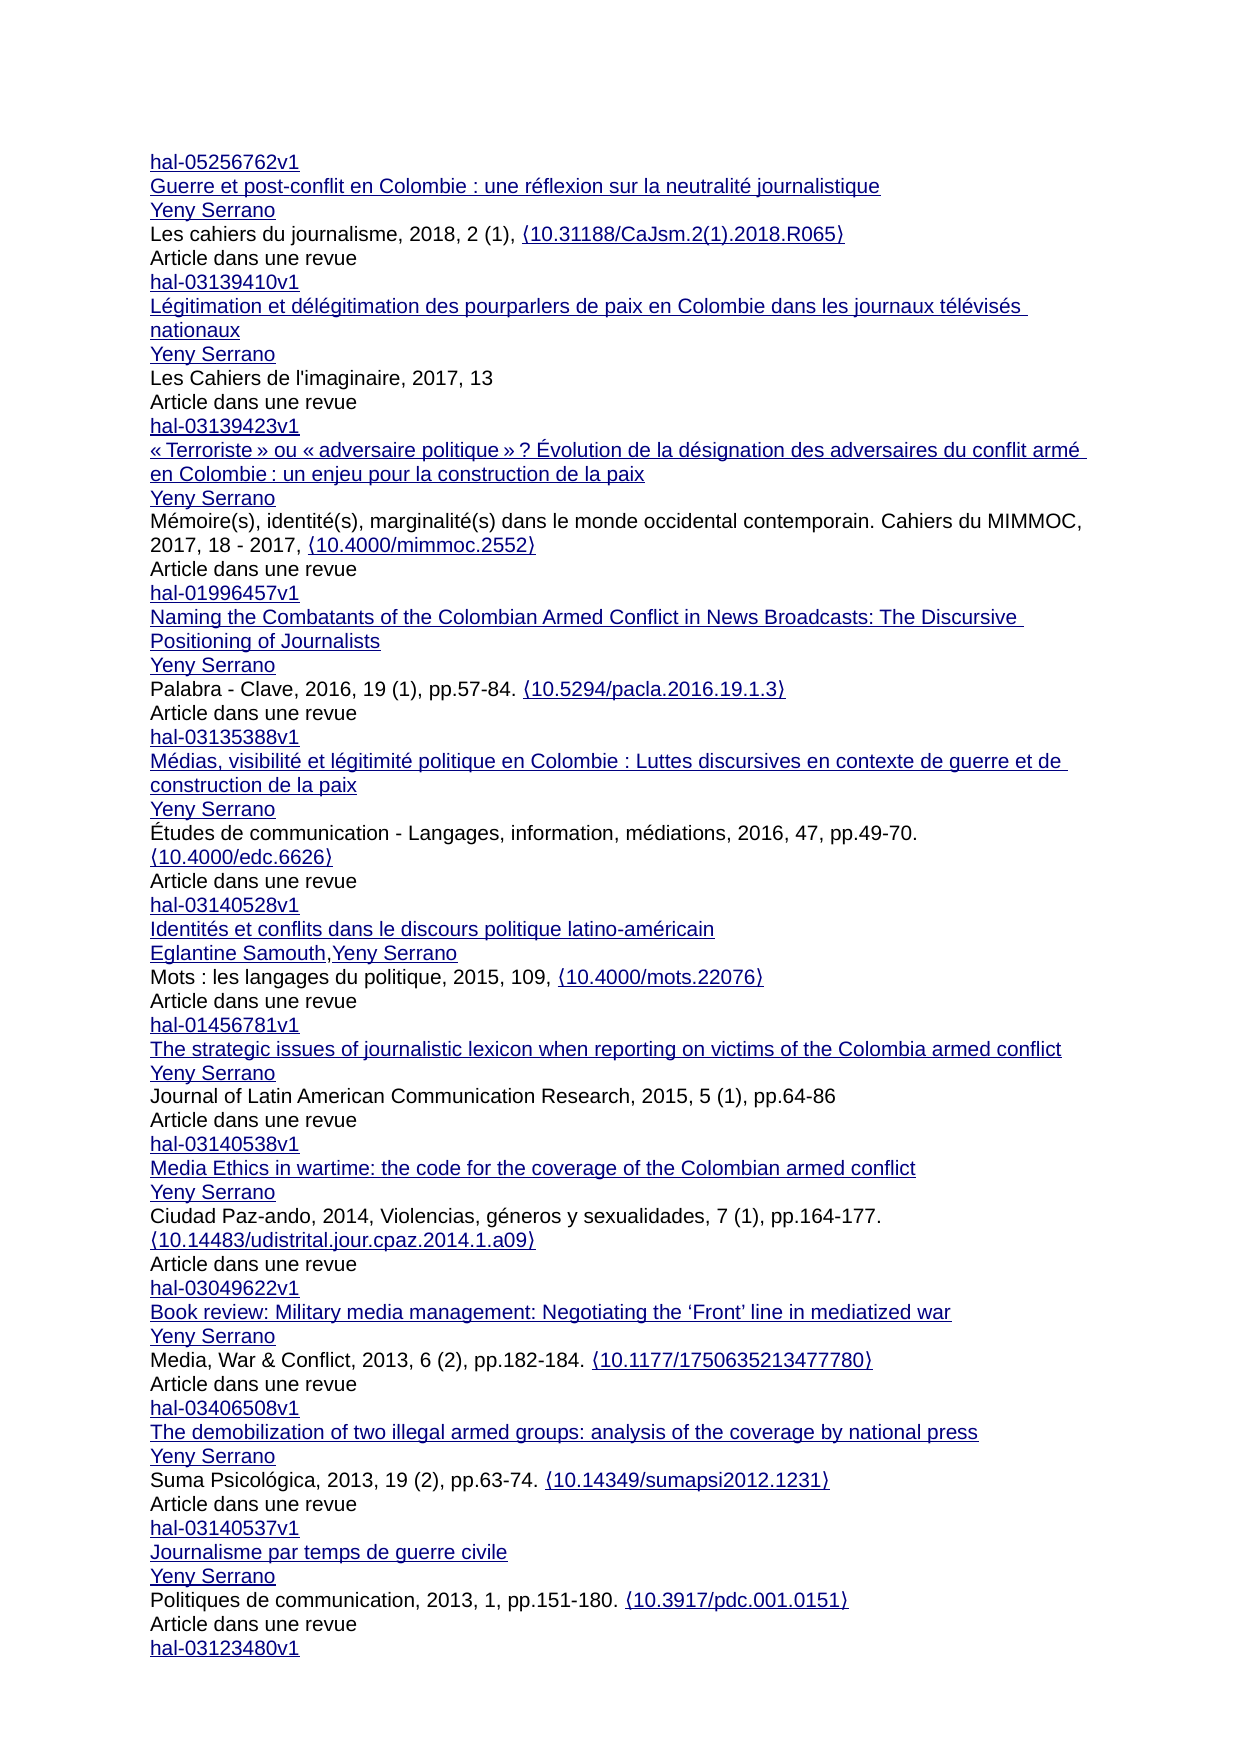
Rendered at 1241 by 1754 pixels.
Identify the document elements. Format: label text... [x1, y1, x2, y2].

table_cell Media Ethics in wartime: the code for the coverage of the Colombian armed conflict Yeny Serrano Ciudad Paz-ando, 2014, Violencias, géneros y sexualidades, 7 (1), pp.164-177. ⟨10.14483/udistrital.jour.cpaz.2014.1.a09⟩ Article dans une revue hal-03049622v1 [150, 1156, 1090, 1300]
table_cell Naming the Combatants of the Colombian Armed Conflict in News Broadcasts: The Discursive Positioning of Journalists Yeny Serrano Palabra - Clave, 2016, 19 (1), pp.57-84. ⟨10.5294/pacla.2016.19.1.3⟩ Article dans une revue hal-03135388v1 [150, 605, 1090, 749]
table_cell « Terroriste » ou « adversaire politique » ? Évolution de la désignation des adversaires du conflit armé en Colombie : un enjeu pour la construction de la paix Yeny Serrano Mémoire(s), identité(s), marginalité(s) dans le monde occidental contemporain. Cahiers du MIMMOC, 2017, 18 - 2017, ⟨10.4000/mimmoc.2552⟩ Article dans une revue hal-01996457v1 [150, 438, 1090, 605]
table_cell The strategic issues of journalistic lexicon when reporting on victims of the Colombia armed conflict Yeny Serrano Journal of Latin American Communication Research, 2015, 5 (1), pp.64-86 Article dans une revue hal-03140538v1 [150, 1036, 1090, 1156]
table_cell hal-05256762v1 [150, 150, 1090, 174]
table_cell Légitimation et délégitimation des pourparlers de paix en Colombie dans les journaux télévisés nationaux Yeny Serrano Les Cahiers de l'imaginaire, 2017, 13 Article dans une revue hal-03139423v1 [150, 294, 1090, 437]
table_cell Médias, visibilité et légitimité politique en Colombie : Luttes discursives en contexte de guerre et de construction de la paix Yeny Serrano Études de communication - Langages, information, médiations, 2016, 47, pp.49-70. ⟨10.4000/edc.6626⟩ Article dans une revue hal-03140528v1 [150, 749, 1090, 917]
table_cell Identités et conflits dans le discours politique latino-américain Eglantine Samouth,Yeny Serrano Mots : les langages du politique, 2015, 109, ⟨10.4000/mots.22076⟩ Article dans une revue hal-01456781v1 [150, 917, 1090, 1036]
table_cell Journalisme par temps de guerre civile Yeny Serrano Politiques de communication, 2013, 1, pp.151-180. ⟨10.3917/pdc.001.0151⟩ Article dans une revue hal-03123480v1 [150, 1540, 1090, 1659]
table_cell Book review: Military media management: Negotiating the ‘Front’ line in mediatized war Yeny Serrano Media, War & Conflict, 2013, 6 (2), pp.182-184. ⟨10.1177/1750635213477780⟩ Article dans une revue hal-03406508v1 [150, 1300, 1090, 1420]
table_cell The demobilization of two illegal armed groups: analysis of the coverage by national press Yeny Serrano Suma Psicológica, 2013, 19 (2), pp.63-74. ⟨10.14349/sumapsi2012.1231⟩ Article dans une revue hal-03140537v1 [150, 1420, 1090, 1539]
table_cell Guerre et post-conflit en Colombie : une réflexion sur la neutralité journalistique Yeny Serrano Les cahiers du journalisme, 2018, 2 (1), ⟨10.31188/CaJsm.2(1).2018.R065⟩ Article dans une revue hal-03139410v1 [150, 174, 1090, 294]
